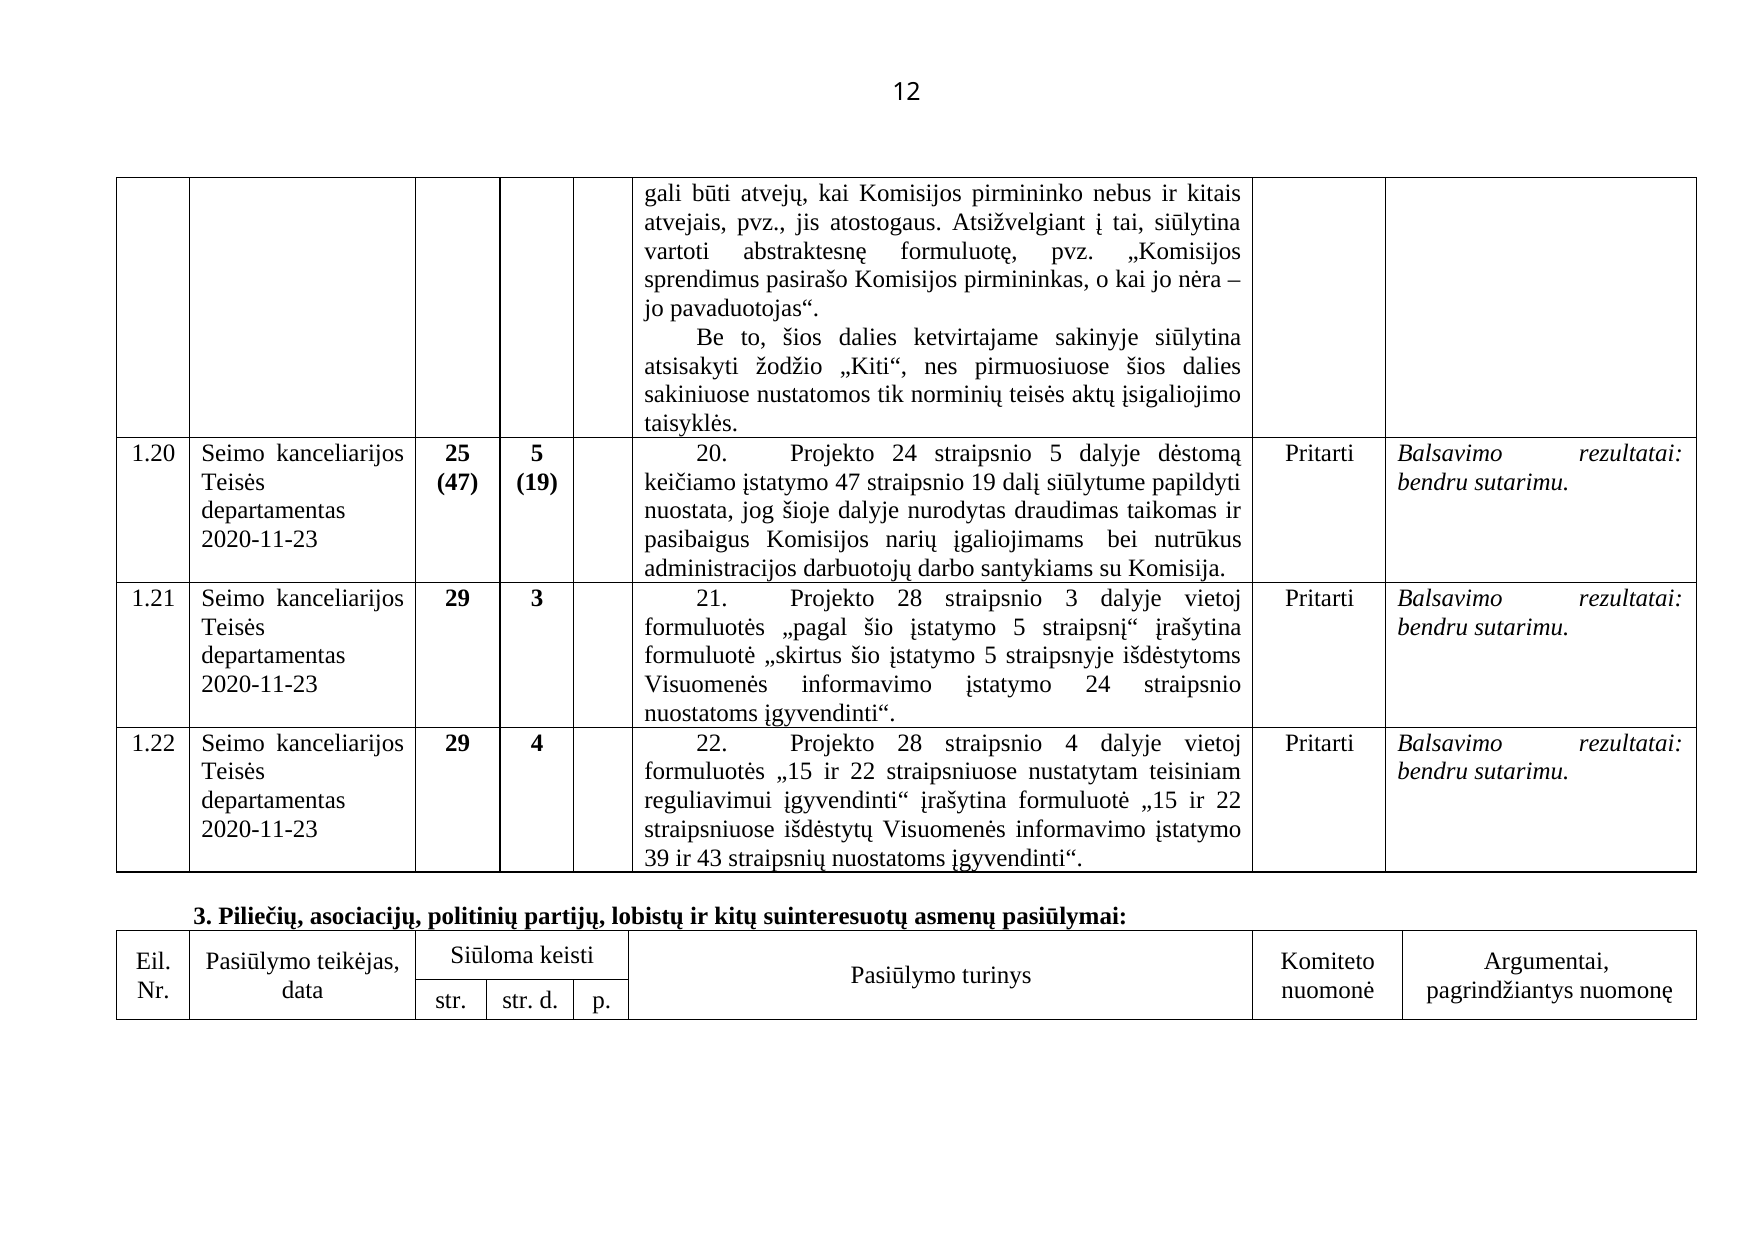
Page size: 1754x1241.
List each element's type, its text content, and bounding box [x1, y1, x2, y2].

table_cell Seimo kanceliarijos Teisės departamentas 2020-11-23 [190, 438, 415, 582]
table_header Argumentai, pagrindžiantys nuomonę [1403, 931, 1696, 1018]
table_cell 21. Projekto 28 straipsnio 3 dalyje vietoj formuluotės „pagal šio įstatymo 5 straipsnį“ įrašytina formuluotė „skirtus šio įstatymo 5 straipsnyje išdėstytoms Visuomenės informavimo įstatymo 24 straipsnio nuostatoms įgyvendinti“. [633, 583, 1252, 727]
table_cell Pritarti [1253, 583, 1385, 727]
table_cell p. [574, 980, 628, 1018]
table_cell [416, 178, 499, 437]
text 3. Piliečių, asociacijų, politinių partijų, lobistų ir kitų suinteresuotų asmenų pasiūlymai: [118, 901, 1695, 930]
table_cell [117, 178, 189, 437]
table_cell [1253, 178, 1385, 437]
table_cell Balsavimo rezultatai: bendru sutarimu. [1386, 438, 1696, 582]
table_cell Balsavimo rezultatai: bendru sutarimu. [1386, 728, 1696, 871]
table_cell Balsavimo rezultatai: bendru sutarimu. [1386, 583, 1696, 727]
table_cell str. [416, 980, 486, 1018]
table_header Pasiūlymo turinys [629, 931, 1252, 1018]
table_cell 1.20 [117, 438, 189, 582]
table_header Pasiūlymo teikėjas, data [190, 931, 415, 1018]
table_cell str. d. [487, 980, 573, 1018]
table_header Komiteto nuomonė [1253, 931, 1402, 1018]
table_cell 29 [416, 583, 499, 727]
table_cell gali būti atvejų, kai Komisijos pirmininko nebus ir kitais atvejais, pvz., jis atostogaus. Atsižvelgiant į tai, siūlytina vartoti abstraktesnę formuluotę, pvz. „Komisijos sprendimus pasirašo Komisijos pirmininkas, o kai jo nėra – jo pavaduotojas“. Be to, šios dalies ketvirtajame sakinyje siūlytina atsisakyti žodžio „Kiti“, nes pirmuosiuose šios dalies sakiniuose nustatomos tik norminių teisės aktų įsigaliojimo taisyklės. [633, 178, 1252, 437]
table_cell Seimo kanceliarijos Teisės departamentas 2020-11-23 [190, 583, 415, 727]
table_cell [574, 583, 632, 727]
table_cell [574, 438, 632, 582]
table_cell [501, 178, 573, 437]
table_cell [574, 728, 632, 871]
table_cell 4 [501, 728, 573, 871]
table_header Siūloma keisti [416, 931, 628, 979]
table_cell 5 (19) [501, 438, 573, 582]
table_cell 1.22 [117, 728, 189, 871]
table_cell Seimo kanceliarijos Teisės departamentas 2020-11-23 [190, 728, 415, 871]
table_cell 22. Projekto 28 straipsnio 4 dalyje vietoj formuluotės „15 ir 22 straipsniuose nustatytam teisiniam reguliavimui įgyvendinti“ įrašytina formuluotė „15 ir 22 straipsniuose išdėstytų Visuomenės informavimo įstatymo 39 ir 43 straipsnių nuostatoms įgyvendinti“. [633, 728, 1252, 871]
table_cell [1386, 178, 1696, 437]
table_cell 3 [501, 583, 573, 727]
table_cell [190, 178, 415, 437]
table_cell 1.21 [117, 583, 189, 727]
table_cell [574, 178, 632, 437]
table_cell 25 (47) [416, 438, 499, 582]
table_cell Pritarti [1253, 438, 1385, 582]
table_cell 20. Projekto 24 straipsnio 5 dalyje dėstomą keičiamo įstatymo 47 straipsnio 19 dalį siūlytume papildyti nuostata, jog šioje dalyje nurodytas draudimas taikomas ir pasibaigus Komisijos narių įgaliojimams bei nutrūkus administracijos darbuotojų darbo santykiams su Komisija. [633, 438, 1252, 582]
table_cell Pritarti [1253, 728, 1385, 871]
table_header Eil. Nr. [117, 931, 189, 1018]
table_cell 29 [416, 728, 499, 871]
